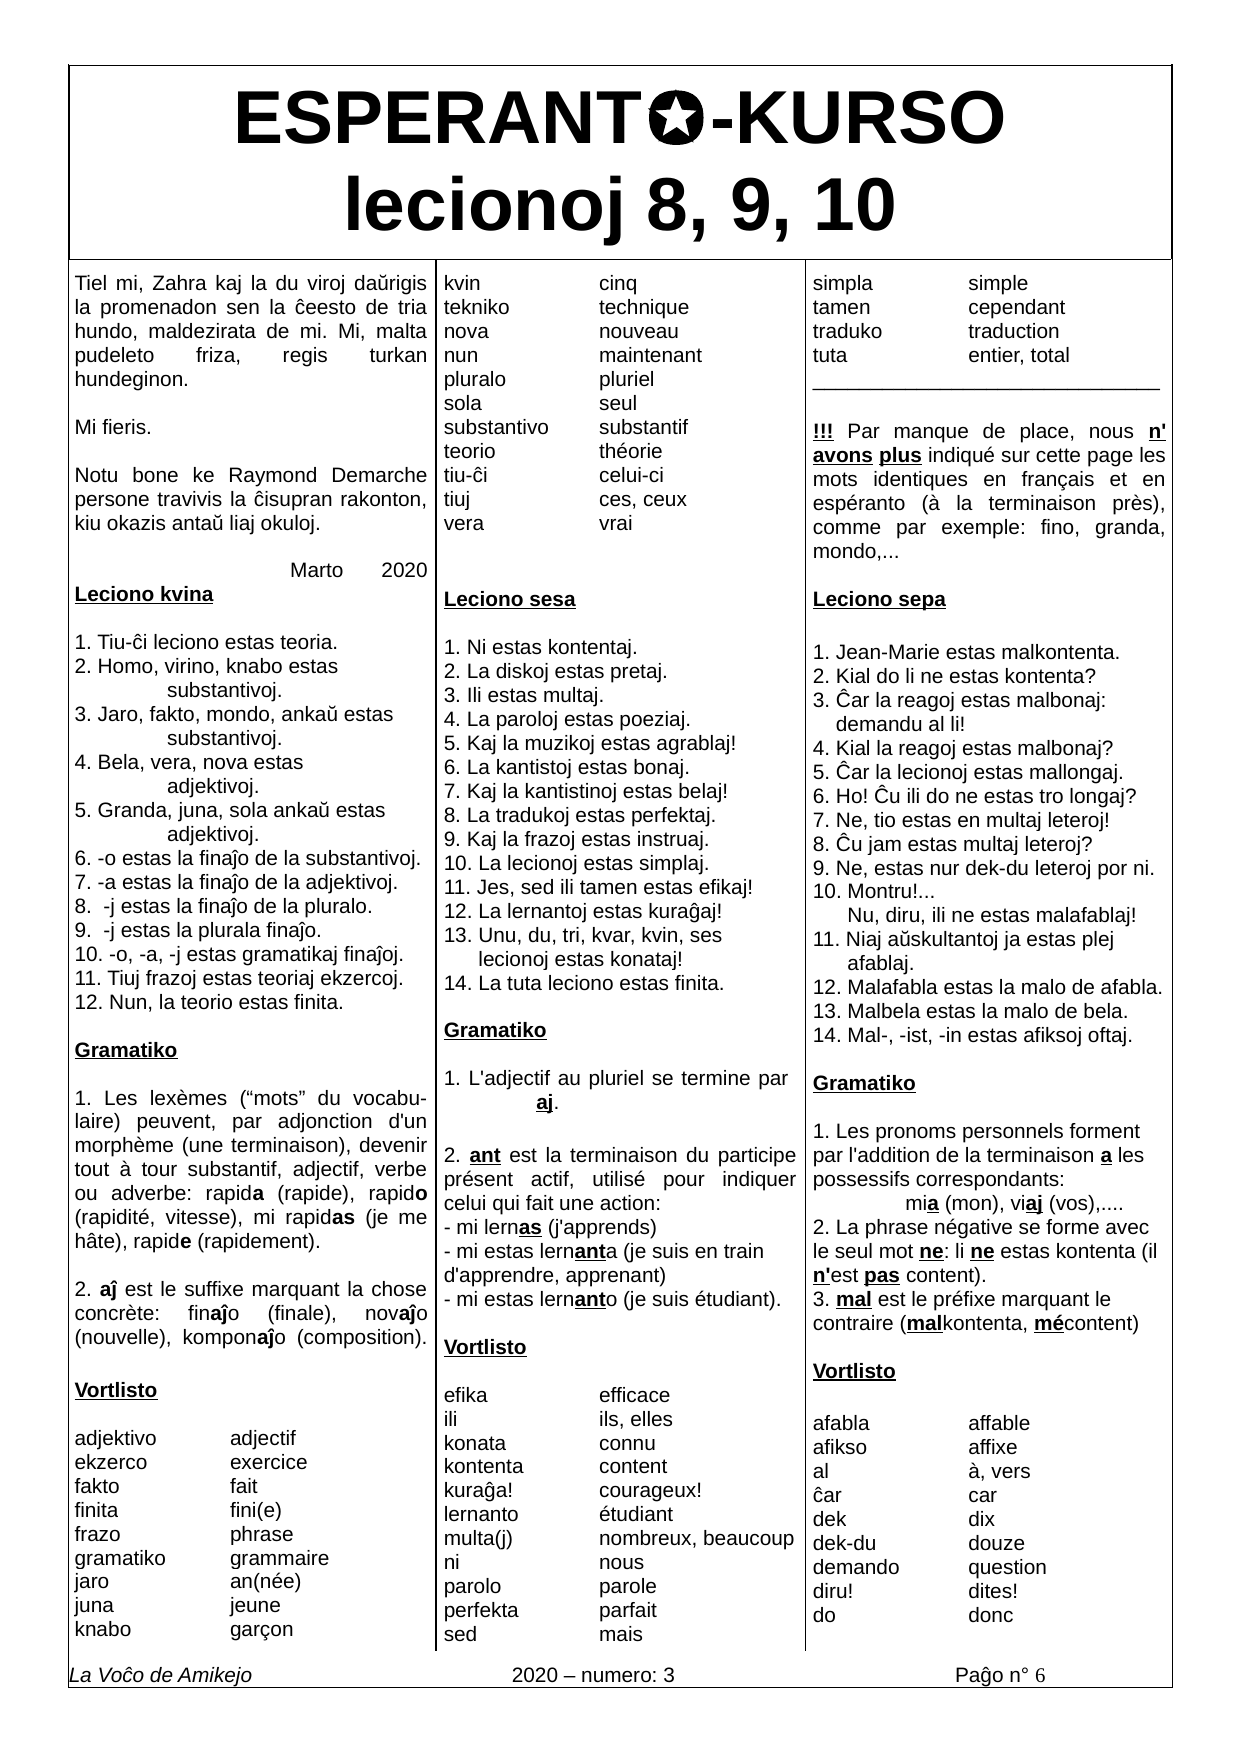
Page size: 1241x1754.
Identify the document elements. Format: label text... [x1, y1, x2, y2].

text - mi lernas (j'apprends) - mi estas lernanta (je suis en train d'apprendre, apprenant) - mi estas lernanto (je suis étudiant). Vortlisto efika efficace ili ils, elles [443, 1215, 797, 1430]
text 13. Unu, du, tri, kvar, kvin, ses lecionoj estas konataj! 14. La tuta leciono estas finita. [443, 922, 797, 994]
list konata connu kontenta content [443, 1430, 797, 1478]
text dek-du douze [813, 1531, 1166, 1555]
text perfekta parfait sed mais [443, 1598, 797, 1646]
text ni nous [443, 1550, 797, 1574]
text fakto fait [74, 1473, 427, 1497]
text do donc [813, 1603, 1166, 1627]
text sola seul substantivo substantif [443, 391, 797, 438]
text Leciono sesa 1. Ni estas kontentaj. 2. La diskoj estas pretaj. 3. Ili estas multaj. 4. La paroloj estas poeziaj. 5. Kaj la muzikoj estas agrablaj! 6. La kantistoj estas bonaj. 7. Kaj la kantistinoj estas belaj! 8. La tradukoj estas perfektaj. 9. Kaj la frazoj estas instruaj. 10. La lecionoj estas simplaj. 11. Jes, sed ili tamen estas efikaj! [443, 563, 797, 898]
list 1. Tiu-ĉi leciono estas teoria. 2. Homo, virino, knabo estas substantivoj. 3. Jaro, fakto, mondo, ankaŭ estas substantivoj. [74, 606, 427, 750]
text Tiel mi, Zahra kaj la du viroj daŭrigis la promenadon sen la ĉeesto de tria hundo, maldezirata de mi. Mi, malta pudeleto friza, regis turkan hundeginon. Mi fieris. Notu bone ke Raymond Demarche persone travivis la ĉisupran rakonton, kiu okazis antaŭ liaj okuloj. Marto 2020 Leciono kvina [74, 260, 427, 606]
text afikso affixe [813, 1435, 1166, 1459]
text kvin cinq tekniko technique [443, 260, 797, 319]
list 4. Bela, vera, nova estas adjektivoj. 5. Granda, juna, sola ankaŭ estas adjektivoj. [74, 750, 427, 846]
text lernanto étudiant [443, 1502, 797, 1526]
text Gramatiko 1. L'adjectif au pluriel se termine par aj. [443, 994, 797, 1143]
text simpla simple [813, 260, 1166, 295]
text afabla affable [813, 1411, 1166, 1435]
text Leciono sepa [813, 563, 1166, 611]
text gramatiko grammaire [74, 1545, 427, 1569]
text 12. La lernantoj estas kuraĝaj! [443, 898, 797, 922]
text demando question [813, 1555, 1166, 1579]
text pluralo pluriel [443, 367, 797, 391]
text jaro an(née) [74, 1569, 427, 1593]
text lecionoj 8, 9, 10 [84, 160, 1156, 246]
text parolo parole [443, 1574, 797, 1598]
text tamen cependant traduko traduction tuta entier, total ______________________________ [813, 295, 1166, 419]
list kuraĝa! courageux! [443, 1478, 797, 1502]
text ĉar car [813, 1483, 1166, 1507]
text knabo garçon [74, 1617, 427, 1641]
text ekzerco exercice [74, 1449, 427, 1473]
text 2. ant est la terminaison du participe présent actif, utilisé pour indiquer celui qui fait une action: [443, 1143, 797, 1215]
text nun maintenant [443, 343, 797, 367]
text juna jeune [74, 1593, 427, 1617]
list 13. Malbela estas la malo de bela. 14. Mal-, -ist, -in estas afiksoj oftaj. Gramatiko 1. Les pronoms personnels forment par l'addition de la terminaison a les possessifs correspondants: mia (mon), viaj (vos),.... 2. La phrase négative se forme avec le seul mot ne: li ne estas kontenta (il n'est pas content). 3. mal est le préfixe marquant le contraire (malkontenta, mécontent) Vortlisto [813, 999, 1166, 1411]
list 12. Nun, la teorio estas finita. Gramatiko 1. Les lexèmes (“mots” du vocabu-laire) peuvent, par adjonction d'un morphème (une terminaison), devenir tout à tour substantif, adjectif, verbe ou adverbe: rapida (rapide), rapido (rapidité, vitesse), mi rapidas (je me hâte), rapide (rapidement). 2. aĵ est le suffixe marquant la chose concrète: finaĵo (finale), novaĵo (nouvelle), komponaĵo (composition). [74, 989, 427, 1378]
text nova nouveau [443, 319, 797, 343]
text multa(j) nombreux, beaucoup [443, 1526, 797, 1550]
list 6. -o estas la finaĵo de la substantivoj. 7. -a estas la finaĵo de la adjektivoj. 8. -j estas la finaĵo de la pluralo. 9. -j estas la plurala finaĵo. 10. -o, -a, -j estas gramatikaj finaĵoj. 11. Tiuj frazoj estas teoriaj ekzercoj. [74, 846, 427, 989]
list 1. Jean-Marie estas malkontenta. 2. Kial do li ne estas kontenta? 3. Ĉar la reagoj estas malbonaj: demandu al li! 4. Kial la reagoj estas malbonaj? 5. Ĉar la lecionoj estas mallongaj. 6. Ho! Ĉu ili do ne estas tro longaj? 7. Ne, tio estas en multaj leteroj! 8. Ĉu jam estas multaj leteroj? 9. Ne, estas nur dek-du leteroj por ni. 10. Montru!... Nu, diru, ili ne estas malafablaj! 11. Niaj aŭskultantoj ja estas plej afablaj. 12. Malafabla estas la malo de afabla. [813, 640, 1166, 999]
text al à, vers [813, 1459, 1166, 1483]
text teorio théorie tiu-ĉi celui-ci tiuj ces, ceux vera vrai [443, 438, 797, 534]
text diru! dites! [813, 1579, 1166, 1603]
text Vortlisto adjektivo adjectif [74, 1378, 427, 1449]
text dek dix [813, 1507, 1166, 1531]
text finita fini(e) frazo phrase [74, 1497, 427, 1545]
text !!! Par manque de place, nous n' avons plus indiqué sur cette page les mots identiques en français et en espéranto (à la terminaison près), comme par exemple: fino, granda, mondo,... [813, 419, 1166, 563]
text ESPERANT-KURSO [84, 73, 1156, 160]
